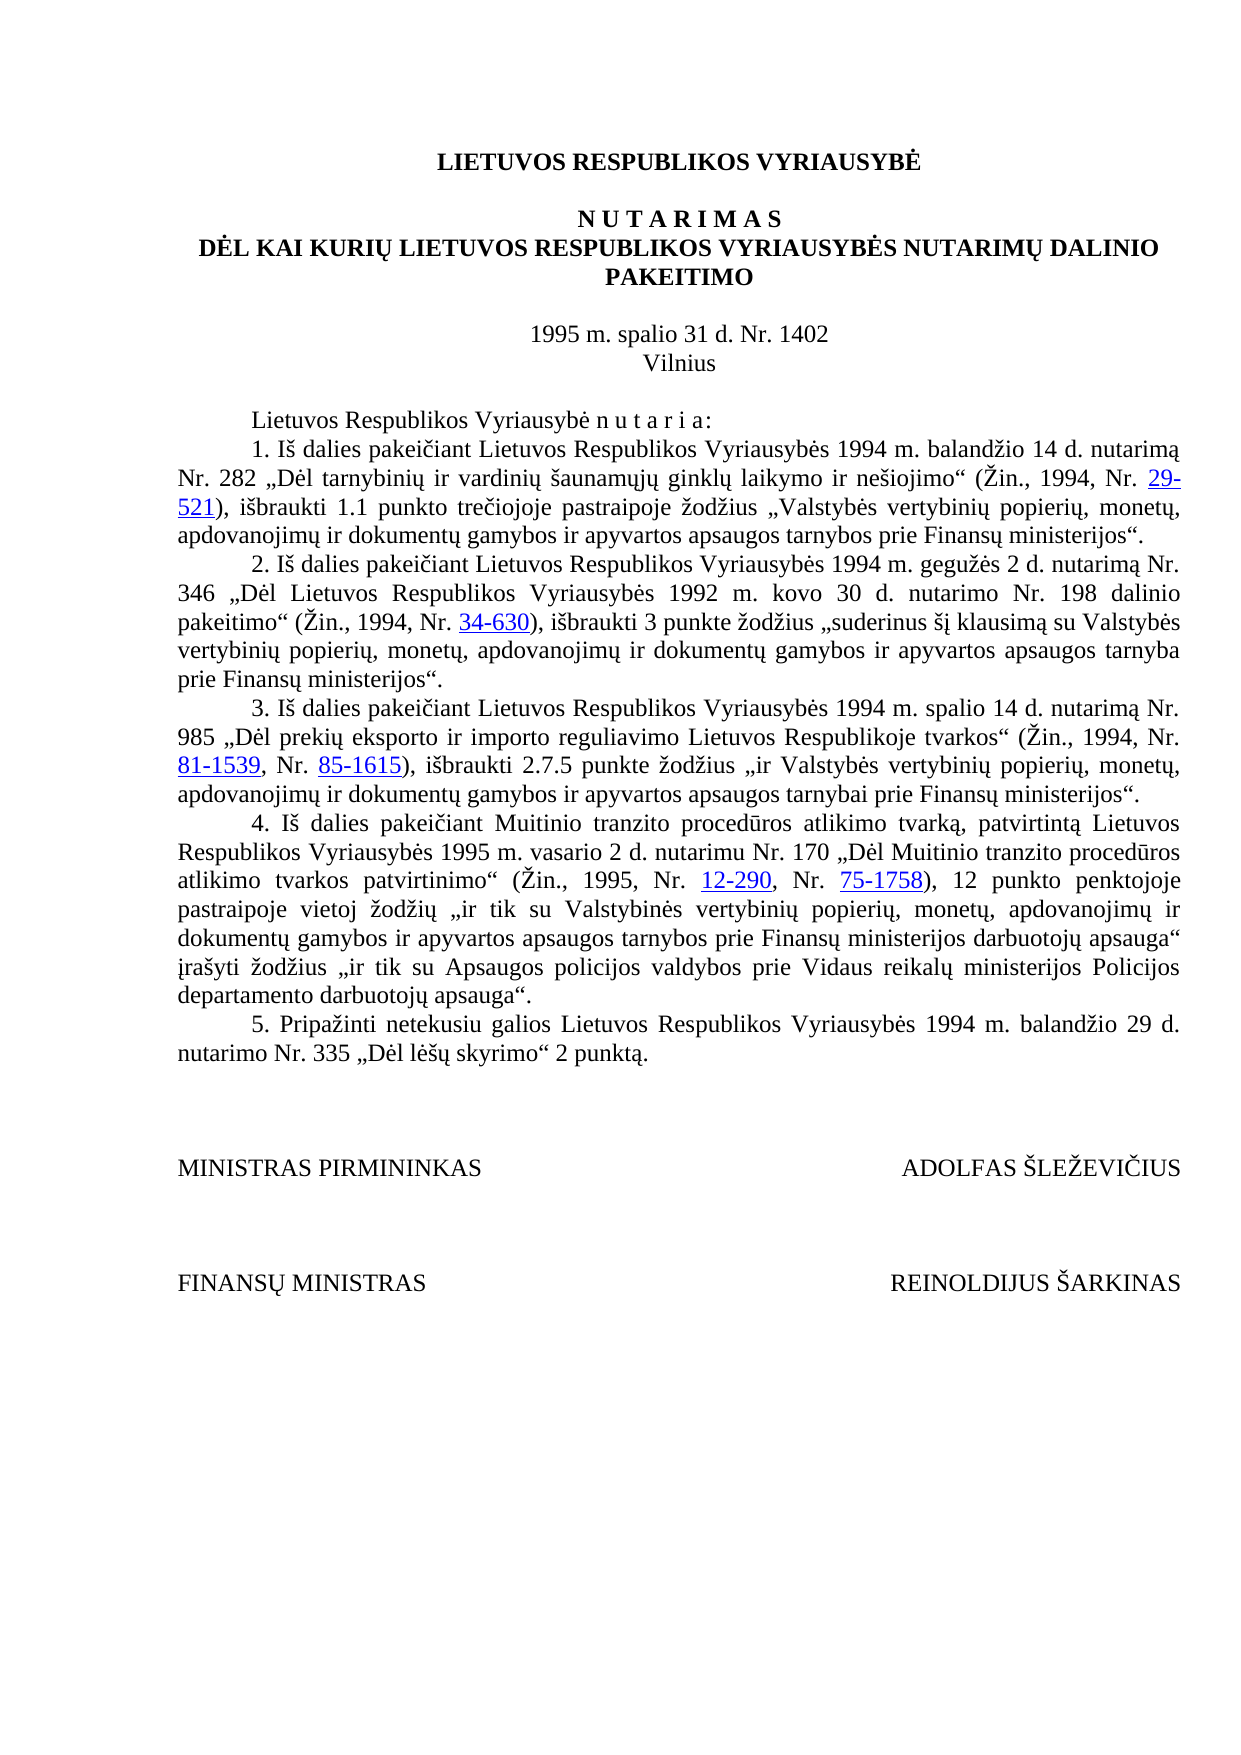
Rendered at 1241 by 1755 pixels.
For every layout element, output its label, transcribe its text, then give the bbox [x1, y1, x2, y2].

text 5. Pripažinti netekusiu galios Lietuvos Respublikos Vyriausybės 1994 m. balandžio 29 d. nutarimo Nr. 335 „Dėl lėšų skyrimo“ 2 punktą. [177, 1009, 1181, 1067]
text MINISTRAS PIRMININKAS ADOLFAS ŠLEŽEVIČIUS [177, 1153, 1181, 1182]
text LIETUVOS RESPUBLIKOS VYRIAUSYBĖ [177, 147, 1181, 176]
text 1995 m. spalio 31 d. Nr. 1402 [177, 319, 1181, 348]
text 4. Iš dalies pakeičiant Muitinio tranzito procedūros atlikimo tvarką, patvirtintą Lietuvos Respublikos Vyriausybės 1995 m. vasario 2 d. nutarimu Nr. 170 „Dėl Muitinio tranzito procedūros atlikimo tvarkos patvirtinimo“ (Žin., 1995, Nr. 12-290, Nr. 75-1758), 12 punkto penktojoje pastraipoje vietoj žodžių „ir tik su Valstybinės vertybinių popierių, monetų, apdovanojimų ir dokumentų gamybos ir apyvartos apsaugos tarnybos prie Finansų ministerijos darbuotojų apsauga“ įrašyti žodžius „ir tik su Apsaugos policijos valdybos prie Vidaus reikalų ministerijos Policijos departamento darbuotojų apsauga“. [177, 808, 1181, 1009]
text N U T A R I M A S [177, 204, 1181, 233]
text Vilnius [177, 348, 1181, 377]
text 2. Iš dalies pakeičiant Lietuvos Respublikos Vyriausybės 1994 m. gegužės 2 d. nutarimą Nr. 346 „Dėl Lietuvos Respublikos Vyriausybės 1992 m. kovo 30 d. nutarimo Nr. 198 dalinio pakeitimo“ (Žin., 1994, Nr. 34-630), išbraukti 3 punkte žodžius „suderinus šį klausimą su Valstybės vertybinių popierių, monetų, apdovanojimų ir dokumentų gamybos ir apyvartos apsaugos tarnyba prie Finansų ministerijos“. [177, 549, 1181, 693]
text FINANSŲ MINISTRAS REINOLDIJUS ŠARKINAS [177, 1268, 1181, 1297]
text DĖL KAI KURIŲ LIETUVOS RESPUBLIKOS VYRIAUSYBĖS NUTARIMŲ DALINIO PAKEITIMO [177, 233, 1181, 291]
text Lietuvos Respublikos Vyriausybė nutaria: [177, 406, 1181, 434]
text 3. Iš dalies pakeičiant Lietuvos Respublikos Vyriausybės 1994 m. spalio 14 d. nutarimą Nr. 985 „Dėl prekių eksporto ir importo reguliavimo Lietuvos Respublikoje tvarkos“ (Žin., 1994, Nr. 81-1539, Nr. 85-1615), išbraukti 2.7.5 punkte žodžius „ir Valstybės vertybinių popierių, monetų, apdovanojimų ir dokumentų gamybos ir apyvartos apsaugos tarnybai prie Finansų ministerijos“. [177, 693, 1181, 808]
text 1. Iš dalies pakeičiant Lietuvos Respublikos Vyriausybės 1994 m. balandžio 14 d. nutarimą Nr. 282 „Dėl tarnybinių ir vardinių šaunamųjų ginklų laikymo ir nešiojimo“ (Žin., 1994, Nr. 29-521), išbraukti 1.1 punkto trečiojoje pastraipoje žodžius „Valstybės vertybinių popierių, monetų, apdovanojimų ir dokumentų gamybos ir apyvartos apsaugos tarnybos prie Finansų ministerijos“. [177, 434, 1181, 549]
